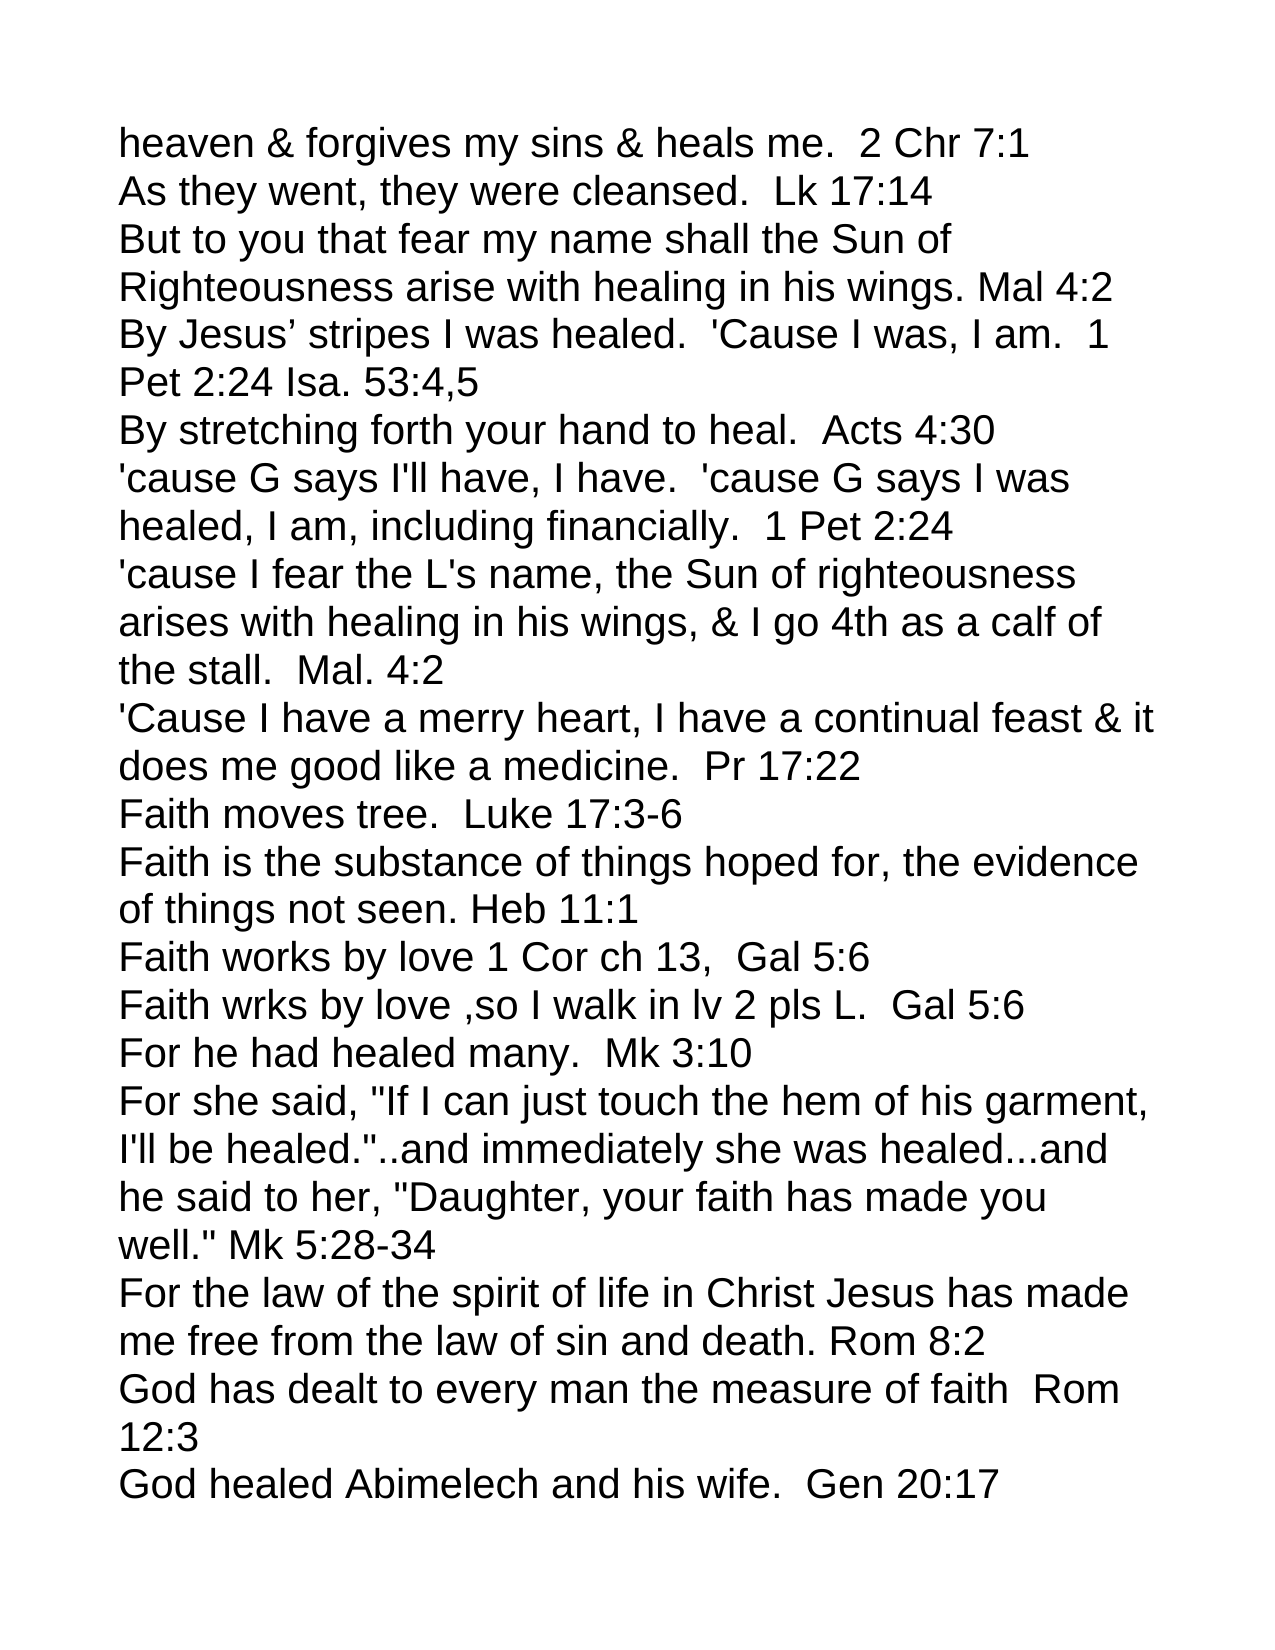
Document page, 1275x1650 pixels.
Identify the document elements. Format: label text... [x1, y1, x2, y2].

text 'cause I fear the L's name, the Sun of righteousness arises with healing in his wings, & I go 4th as a calf of the stall. Mal. 4:2 [118, 549, 1157, 693]
text God has dealt to every man the measure of faith Rom 12:3 [118, 1364, 1157, 1460]
text For he had healed many. Mk 3:10 [118, 1028, 1157, 1076]
text But to you that fear my name shall the Sun of Righteousness arise with healing in his wings. Mal 4:2 [118, 214, 1157, 310]
text For the law of the spirit of life in Christ Jesus has made me free from the law of sin and death. Rom 8:2 [118, 1268, 1157, 1364]
text Faith moves tree. Luke 17:3-6 [118, 789, 1157, 837]
text heaven & forgives my sins & heals me. 2 Chr 7:1 [118, 118, 1157, 166]
text For she said, "If I can just touch the hem of his garment, I'll be healed."..and immediately she was healed...and he said to her, "Daughter, your faith has made you well." Mk 5:28-34 [118, 1076, 1157, 1268]
text God healed Abimelech and his wife. Gen 20:17 [118, 1460, 1157, 1508]
text 'Cause I have a merry heart, I have a continual feast & it does me good like a medicine. Pr 17:22 [118, 693, 1157, 789]
text By Jesus’ stripes I was healed. 'Cause I was, I am. 1 Pet 2:24 Isa. 53:4,5 [118, 310, 1157, 406]
text 'cause G says I'll have, I have. 'cause G says I was healed, I am, including financially. 1 Pet 2:24 [118, 453, 1157, 549]
text Faith is the substance of things hoped for, the evidence of things not seen. Heb 11:1 [118, 837, 1157, 933]
text Faith wrks by love ,so I walk in lv 2 pls L. Gal 5:6 [118, 981, 1157, 1028]
text As they went, they were cleansed. Lk 17:14 [118, 166, 1157, 214]
text By stretching forth your hand to heal. Acts 4:30 [118, 406, 1157, 453]
text Faith works by love 1 Cor ch 13, Gal 5:6 [118, 933, 1157, 981]
